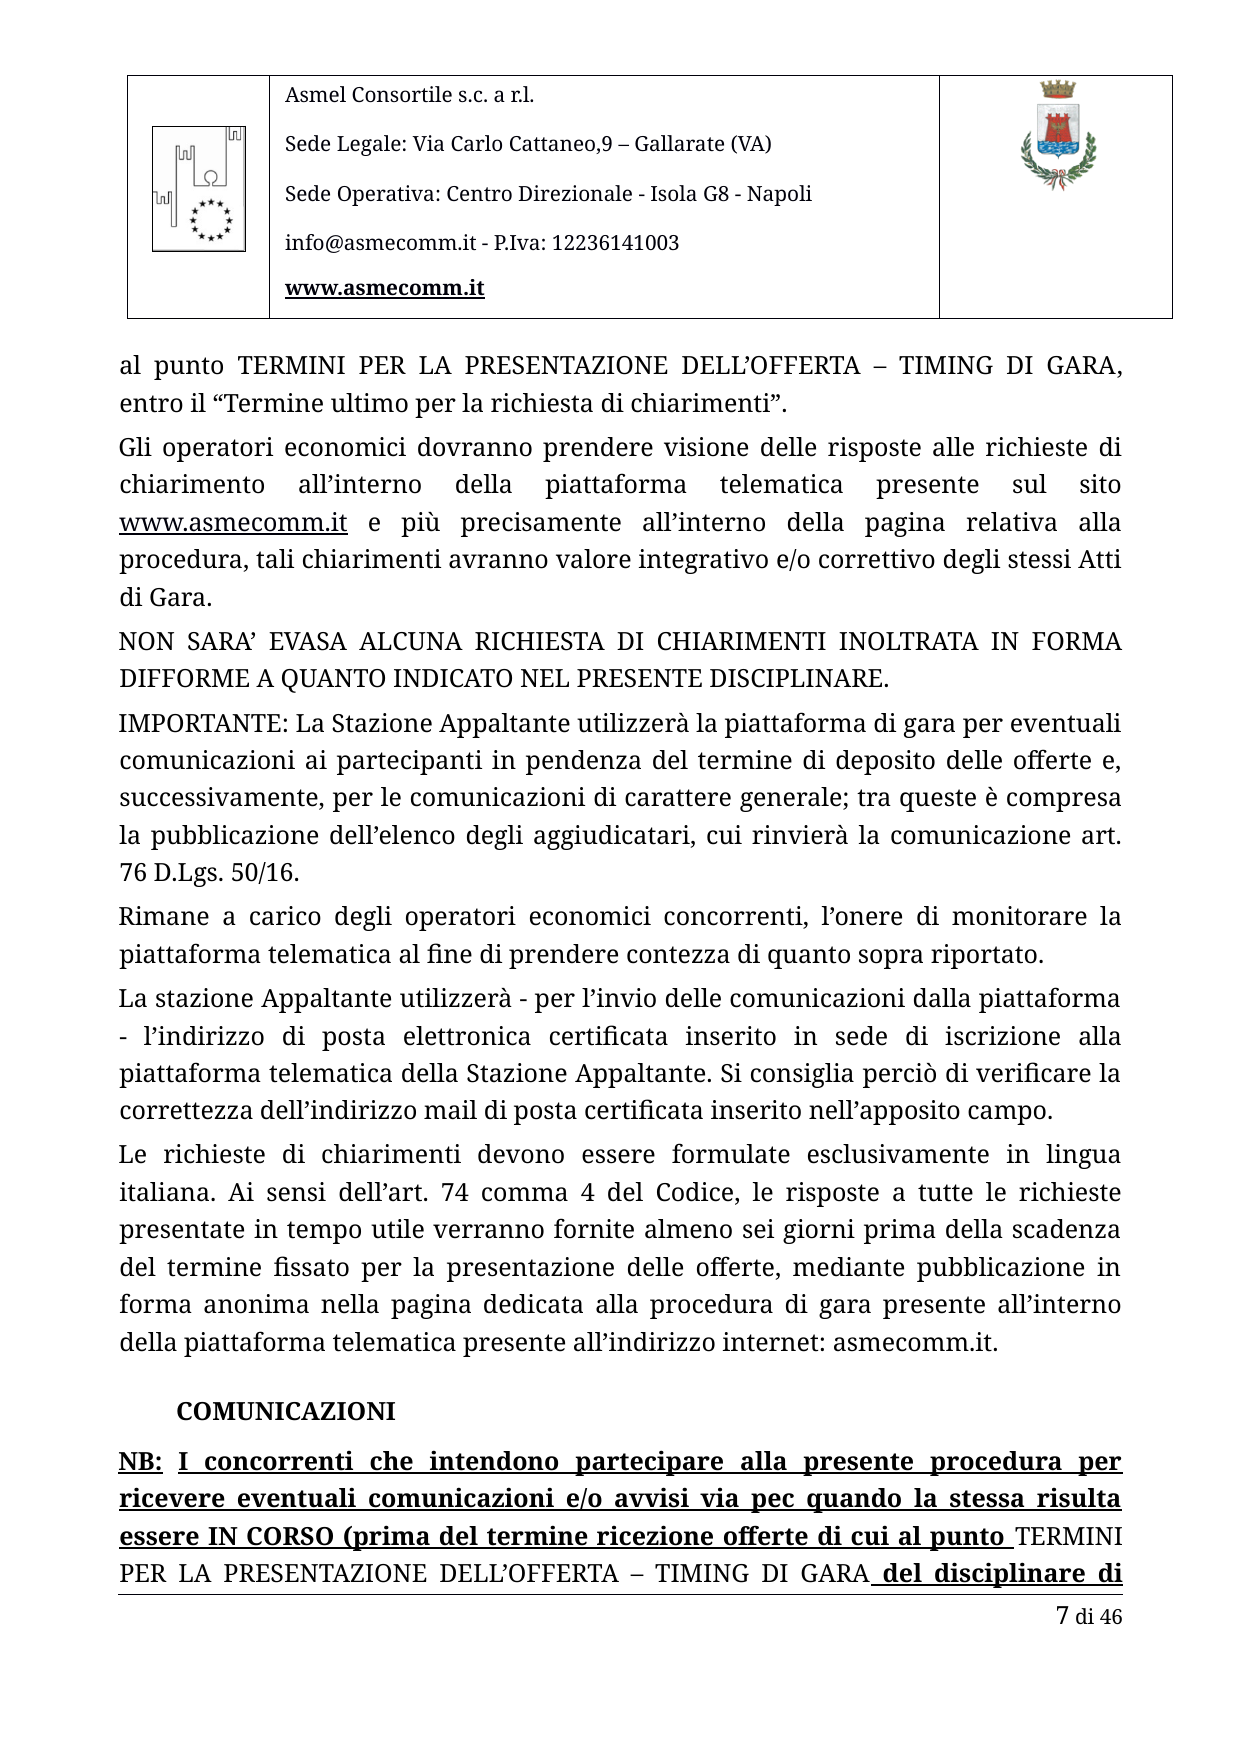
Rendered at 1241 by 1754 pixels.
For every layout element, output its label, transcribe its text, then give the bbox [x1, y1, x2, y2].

text Le richieste di chiarimenti devono essere formulate esclusivamente in lingua italiana. Ai sensi dell’art. 74 comma 4 del Codice, le risposte a tutte le richieste presentate in tempo utile verranno fornite almeno sei giorni prima della scadenza del termine fissato per la presentazione delle offerte, mediante pubblicazione in forma anonima nella pagina dedicata alla procedura di gara presente all’interno della piattaforma telematica presente all’indirizzo internet: asmecomm.it. [118, 1137, 1123, 1358]
text Gli operatori economici dovranno prendere visione delle risposte alle richieste di chiarimento all’interno della piattaforma telematica presente sul sito www.asmecomm.it e più precisamente all’interno della pagina relativa alla procedura, tali chiarimenti avranno valore integrativo e/o correttivo degli stessi Atti di Gara. [118, 430, 1123, 613]
text NON SARA’ EVASA ALCUNA RICHIESTA DI CHIARIMENTI INOLTRATA IN FORMA DIFFORME A QUANTO INDICATO NEL PRESENTE DISCIPLINARE. [118, 623, 1123, 695]
text al punto TERMINI PER LA PRESENTAZIONE DELL’OFFERTA – TIMING DI GARA, entro il “Termine ultimo per la richiesta di chiarimenti”. [118, 348, 1123, 419]
text NB: I concorrenti che intendono partecipare alla presente procedura per ricevere eventuali comunicazioni e/o avvisi via pec quando la stessa risulta essere IN CORSO (prima del termine ricezione offerte di cui al punto TERMINI PER LA PRESENTAZIONE DELL’OFFERTA – TIMING DI GARA del disciplinare di [118, 1443, 1123, 1589]
subtitle COMUNICAZIONI [176, 1393, 1128, 1427]
text IMPORTANTE: La Stazione Appaltante utilizzerà la piattaforma di gara per eventuali comunicazioni ai partecipanti in pendenza del termine di deposito delle offerte e, successivamente, per le comunicazioni di carattere generale; tra queste è compresa la pubblicazione dell’elenco degli aggiudicatari, cui rinvierà la comunicazione art. 76 D.Lgs. 50/16. [118, 705, 1123, 889]
text Rimane a carico degli operatori economici concorrenti, l’onere di monitorare la piattaforma telematica al fine di prendere contezza di quanto sopra riportato. [118, 899, 1123, 971]
text La stazione Appaltante utilizzerà - per l’invio delle comunicazioni dalla piattaforma - l’indirizzo di posta elettronica certificata inserito in sede di iscrizione alla piattaforma telematica della Stazione Appaltante. Si consiglia perciò di verificare la correttezza dell’indirizzo mail di posta certificata inserito nell’apposito campo. [118, 981, 1123, 1127]
